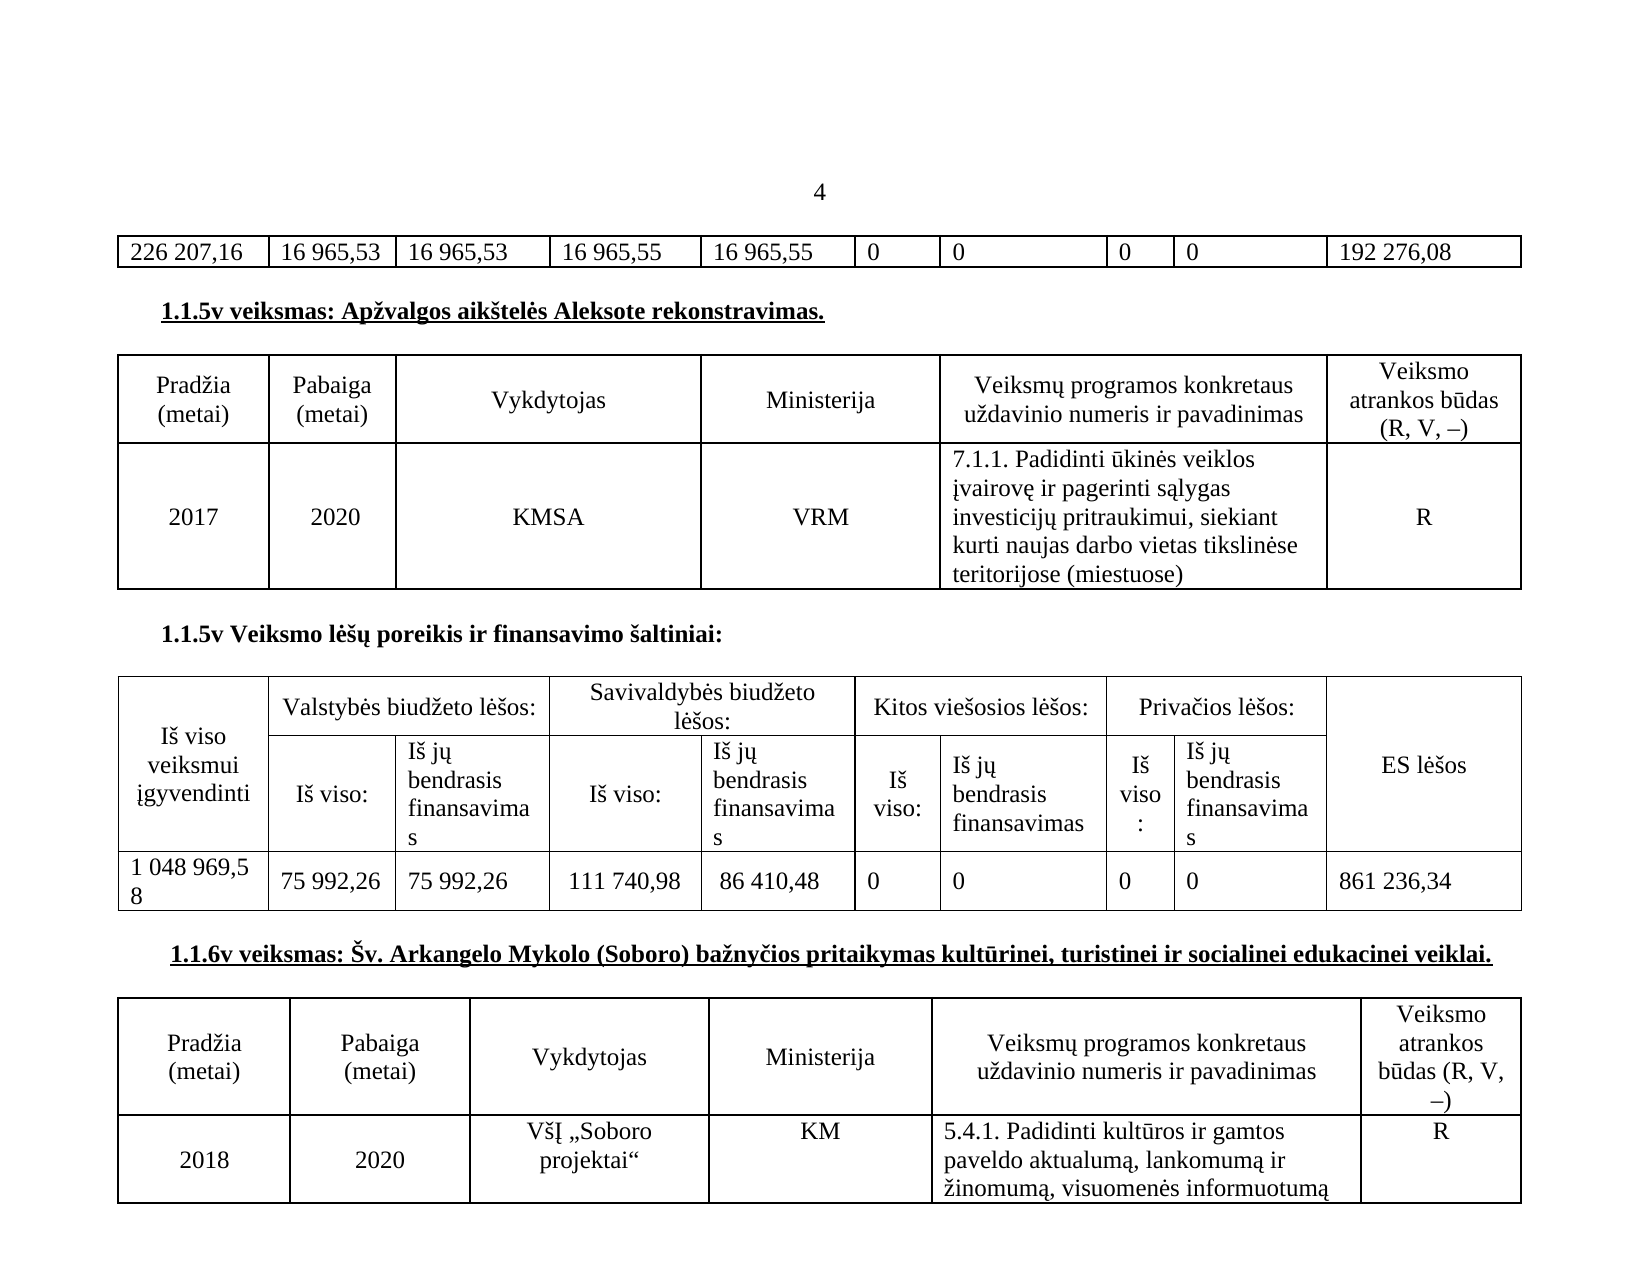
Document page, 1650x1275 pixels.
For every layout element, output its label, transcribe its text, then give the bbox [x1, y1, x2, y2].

table_cell [513, 325, 620, 354]
table_cell Veiksmo atrankos būdas (R, V, –) [1362, 999, 1520, 1114]
table_cell KM [710, 1116, 931, 1202]
table_cell 7.1.1. Padidinti ūkinės veiklos įvairovę ir pagerinti sąlygas investicijų pritraukimui, siekiant kurti naujas darbo vietas tikslinėse teritorijose (miestuose) [941, 444, 1326, 588]
table_cell [433, 268, 549, 296]
table_cell Kitos viešosios lėšos: [856, 677, 1106, 735]
table_cell [449, 968, 480, 997]
table_cell [1353, 968, 1361, 997]
table_cell [1361, 968, 1371, 997]
table_cell [290, 968, 449, 997]
table_cell 2017 [119, 444, 268, 588]
table_cell [620, 590, 697, 619]
table_cell [1406, 968, 1521, 997]
table_cell 75 992,26 [396, 852, 549, 909]
table_cell 0 [856, 852, 940, 909]
table_cell [587, 268, 730, 296]
table_cell 1.1.5v veiksmas: Apžvalgos aikštelės Aleksote rekonstravimas. [149, 296, 1521, 325]
table_cell [118, 911, 149, 939]
table_cell KMSA [397, 444, 700, 588]
table_cell [943, 648, 993, 676]
table_cell [1353, 268, 1521, 296]
table_cell [855, 648, 942, 676]
table_cell VRM [702, 444, 939, 588]
table_cell [769, 268, 864, 296]
table_cell [224, 268, 277, 296]
table_cell Pabaiga (metai) [291, 999, 469, 1114]
table_cell [1406, 325, 1521, 354]
table_cell 0 [1175, 852, 1326, 909]
table_cell [1329, 325, 1406, 354]
table_cell 0 [941, 852, 1106, 909]
table_cell [1076, 590, 1208, 619]
table_cell Vykdytojas [397, 356, 700, 442]
table_cell [480, 968, 610, 997]
table_cell 16 965,53 [270, 237, 395, 266]
table_cell Iš jų bendrasis finansavimas [396, 736, 549, 851]
table_cell Iš jų bendrasis finansavimas [941, 736, 1106, 851]
table_cell VšĮ „Soboro projektai“ [471, 1116, 708, 1202]
table_cell 75 992,26 [269, 852, 395, 909]
table_cell [988, 268, 1107, 296]
table_cell [194, 268, 224, 296]
table_cell Privačios lėšos: [1107, 677, 1326, 735]
table_cell R [1362, 1116, 1520, 1202]
table_cell [431, 325, 513, 354]
table_cell [1181, 968, 1281, 997]
table_cell [943, 590, 993, 619]
table_cell 0 [1175, 237, 1326, 266]
table_cell [697, 590, 855, 619]
table_cell 2020 [291, 1116, 469, 1202]
table_cell [864, 268, 988, 296]
table_cell Valstybės biudžeto lėšos: [269, 677, 549, 735]
table_cell 192 276,08 [1328, 237, 1520, 266]
table_cell [855, 590, 942, 619]
table_cell 0 [1108, 237, 1173, 266]
table_cell 2018 [119, 1116, 289, 1202]
table_cell Iš viso: [856, 736, 940, 851]
table_cell [620, 325, 697, 354]
table_cell 1 048 969,58 [119, 852, 268, 909]
table_cell [697, 648, 855, 676]
table_cell 5.4.1. Padidinti kultūros ir gamtos paveldo aktualumą, lankomumą ir žinomumą, visuomenės informuotumą [933, 1116, 1360, 1202]
table_cell [118, 296, 149, 325]
table_cell [118, 325, 149, 354]
table_cell Iš viso: [1107, 736, 1174, 851]
table_cell [932, 968, 999, 997]
table_cell 0 [856, 237, 939, 266]
table_cell [149, 911, 1521, 939]
table_cell 16 965,53 [397, 237, 549, 266]
table_cell [620, 648, 697, 676]
table_cell Savivaldybės biudžeto lėšos: [550, 677, 854, 735]
table_cell [735, 968, 889, 997]
table_cell [1208, 590, 1329, 619]
table_cell [697, 325, 855, 354]
table_cell [118, 648, 149, 676]
table_cell Iš jų bendrasis finansavimas [1175, 736, 1326, 851]
table_cell [1329, 648, 1406, 676]
table_cell [396, 648, 431, 676]
table_cell [118, 268, 193, 296]
table_cell Ministerija [710, 999, 931, 1114]
table_cell 861 236,34 [1327, 852, 1521, 909]
table_cell Ministerija [702, 356, 939, 442]
table_cell [993, 648, 1076, 676]
table_cell [269, 590, 396, 619]
table_cell [269, 325, 396, 354]
table_cell [269, 648, 396, 676]
table_cell [709, 968, 734, 997]
table_cell [1076, 325, 1208, 354]
table_cell [158, 968, 290, 997]
table_cell [513, 648, 620, 676]
table_cell [149, 648, 268, 676]
table_cell [993, 590, 1076, 619]
table_cell [889, 968, 932, 997]
table_cell Pabaiga (metai) [270, 356, 395, 442]
table_cell [118, 590, 149, 619]
table_cell [149, 590, 268, 619]
table_cell 0 [941, 237, 1106, 266]
table_cell [1329, 590, 1406, 619]
table_cell 2020 [270, 444, 395, 588]
table_cell [943, 325, 993, 354]
table_cell Veiksmų programos konkretaus uždavinio numeris ir pavadinimas [933, 999, 1360, 1114]
table_cell [313, 268, 433, 296]
table_cell [118, 619, 149, 648]
table_cell [118, 968, 158, 997]
table_cell [1208, 648, 1329, 676]
table_cell [1406, 648, 1521, 676]
table_cell [149, 325, 268, 354]
table_cell [1344, 968, 1353, 997]
table_cell Iš viso veiksmui įgyvendinti [119, 677, 268, 851]
table_cell 226 207,16 [119, 237, 268, 266]
table_cell [730, 268, 769, 296]
table_cell Pradžia (metai) [119, 356, 268, 442]
table_cell 1.1.5v Veiksmo lėšų poreikis ir finansavimo šaltiniai: [149, 619, 1327, 648]
table_cell [1281, 968, 1344, 997]
table_cell [396, 325, 431, 354]
table_cell Vykdytojas [471, 999, 708, 1114]
table_cell [1076, 648, 1208, 676]
table_cell [1406, 590, 1521, 619]
table_cell [277, 268, 313, 296]
table_cell [1371, 968, 1398, 997]
table_cell 111 740,98 [550, 852, 701, 909]
table_cell [550, 268, 587, 296]
table_cell Veiksmo atrankos būdas (R, V, –) [1328, 356, 1520, 442]
table_cell R [1328, 444, 1520, 588]
table_cell [431, 590, 513, 619]
table_cell 0 [1107, 852, 1174, 909]
table_cell 16 965,55 [702, 237, 854, 266]
table_cell [1327, 268, 1353, 296]
table_cell [431, 648, 513, 676]
table_cell [1398, 968, 1406, 997]
table_cell Iš viso: [269, 736, 395, 851]
table_cell 16 965,55 [551, 237, 700, 266]
table_cell Iš viso: [550, 736, 701, 851]
table_cell [1176, 268, 1327, 296]
table_cell [855, 325, 942, 354]
table_cell [1100, 968, 1181, 997]
table_cell Iš jų bendrasis finansavimas [702, 736, 854, 851]
table_cell [118, 939, 158, 968]
table_cell [396, 590, 431, 619]
table_cell Pradžia (metai) [119, 999, 289, 1114]
table_cell [1107, 268, 1176, 296]
table_cell 86 410,48 [702, 852, 854, 909]
table_cell [610, 968, 709, 997]
table_cell ES lėšos [1327, 677, 1521, 851]
table_cell [513, 590, 620, 619]
table_cell [999, 968, 1099, 997]
table_cell Veiksmų programos konkretaus uždavinio numeris ir pavadinimas [941, 356, 1326, 442]
table_cell 1.1.6v veiksmas: Šv. Arkangelo Mykolo (Soboro) bažnyčios pritaikymas kultūrinei, turistinei ir socialinei edukacinei veiklai. [158, 939, 1521, 968]
table_cell [993, 325, 1076, 354]
table_cell [1327, 619, 1521, 648]
table_cell [1208, 325, 1329, 354]
